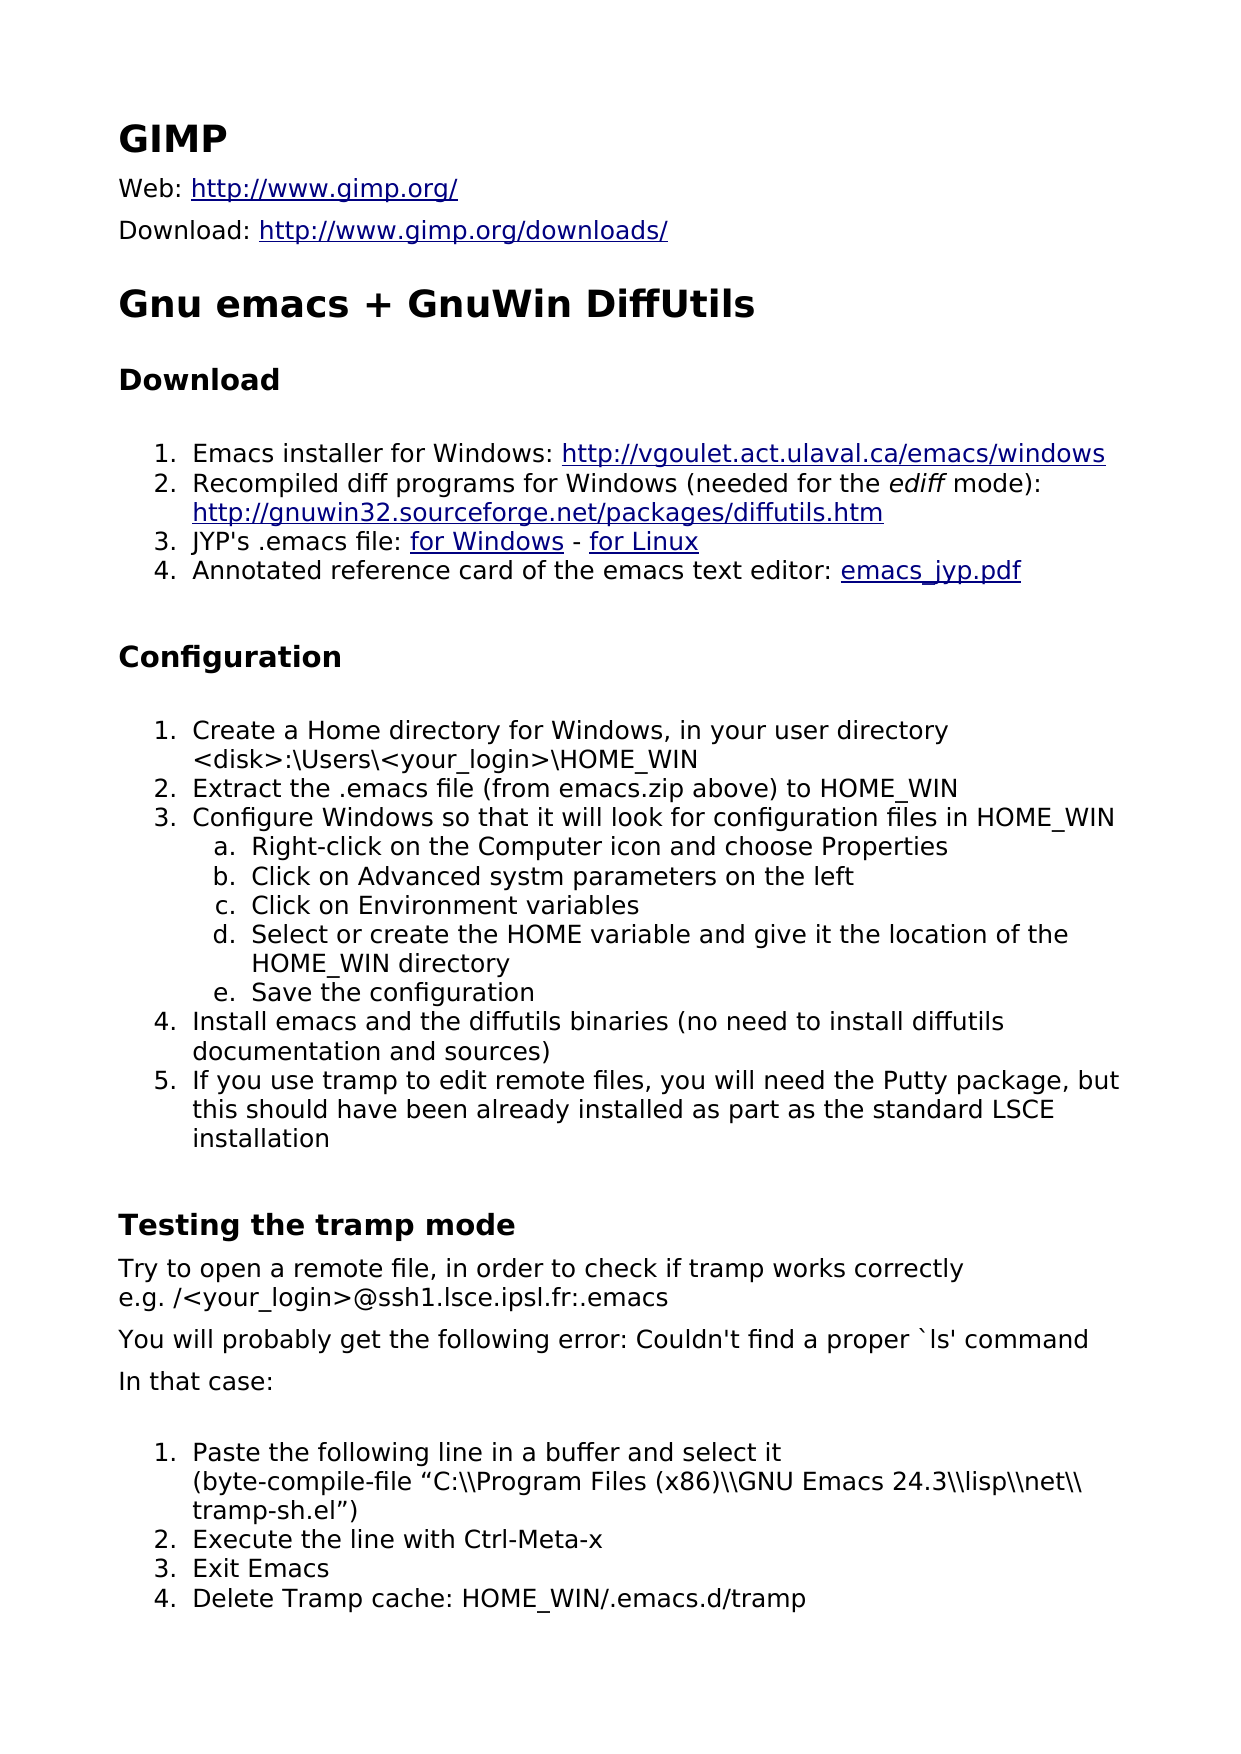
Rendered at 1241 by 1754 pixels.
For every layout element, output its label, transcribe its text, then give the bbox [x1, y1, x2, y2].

subtitle Download [118, 364, 1122, 398]
list Save the configuration [236, 978, 1122, 1008]
list Install emacs and the diffutils binaries (no need to install diffutils documentation and sources) [177, 1008, 1122, 1066]
list Select or create the HOME variable and give it the location of the HOME_WIN directory [236, 920, 1122, 978]
list Click on Environment variables [236, 891, 1122, 920]
subtitle Configuration [118, 640, 1122, 674]
text Web: http://www.gimp.org/ [118, 174, 1122, 203]
list Execute the line with Ctrl-Meta-x [177, 1526, 1122, 1555]
list Click on Advanced systm parameters on the left [236, 862, 1122, 891]
text In that case: [118, 1367, 1122, 1396]
list Paste the following line in a buffer and select it (byte-compile-file “C:\\Program Files (x86)\\GNU Emacs 24.3\\lisp\\net\\tramp-sh.el”) [177, 1438, 1122, 1526]
list Emacs installer for Windows: http://vgoulet.act.ulaval.ca/emacs/windows [177, 440, 1122, 469]
list Right-click on the Computer icon and choose Properties [236, 833, 1122, 862]
list If you use tramp to edit remote files, you will need the Putty package, but this should have been already installed as part as the standard LSCE installation [177, 1066, 1122, 1153]
list Exit Emacs [177, 1555, 1122, 1584]
text You will probably get the following error: Couldn't find a proper `ls' command [118, 1325, 1122, 1354]
list Create a Home directory for Windows, in your user directory <disk>:\Users\<your_login>\HOME_WIN [177, 716, 1122, 774]
list JYP's .emacs file: for Windows - for Linux [177, 527, 1122, 556]
subtitle GIMP [118, 118, 1122, 162]
list Configure Windows so that it will look for configuration files in HOME_WIN [177, 803, 1122, 833]
text Try to open a remote file, in order to check if tramp works correctly e.g. /<your_login>@ssh1.lsce.ipsl.fr:.emacs [118, 1254, 1122, 1313]
subtitle Testing the tramp mode [118, 1208, 1122, 1242]
list Delete Tramp cache: HOME_WIN/.emacs.d/tramp [177, 1584, 1122, 1613]
subtitle Gnu emacs + GnuWin DiffUtils [118, 283, 1122, 326]
list Extract the .emacs file (from emacs.zip above) to HOME_WIN [177, 774, 1122, 803]
list Recompiled diff programs for Windows (needed for the ediff mode): http://gnuwin32.sourceforge.net/packages/diffutils.htm [177, 469, 1122, 527]
list Annotated reference card of the emacs text editor: emacs_jyp.pdf [177, 556, 1122, 586]
text Download: http://www.gimp.org/downloads/ [118, 216, 1122, 245]
